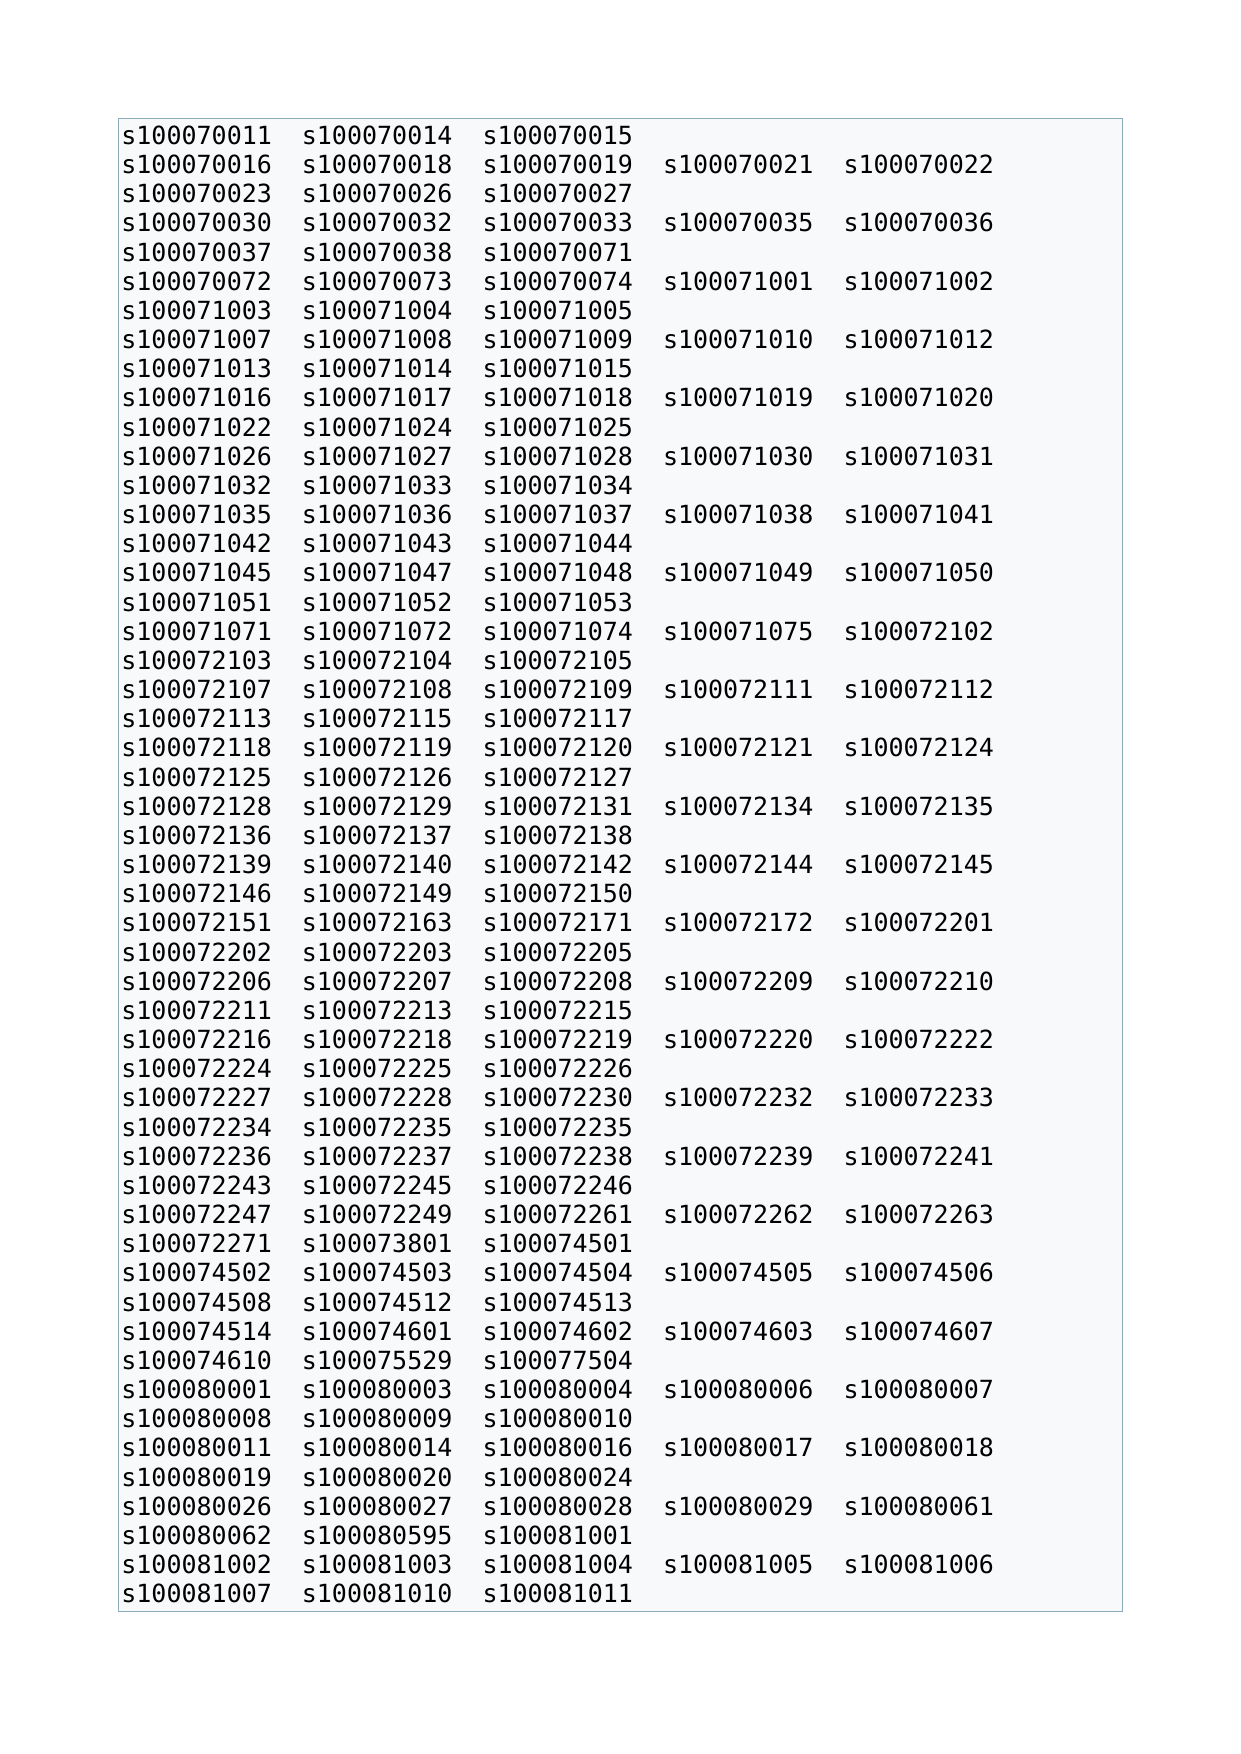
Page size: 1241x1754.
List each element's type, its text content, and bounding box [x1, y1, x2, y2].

text s100070011 s100070014 s100070015 s100070016 s100070018 s100070019 s100070021 s100070022 s100070023 s100070026 s100070027 s100070030 s100070032 s100070033 s100070035 s100070036 s100070037 s100070038 s100070071 s100070072 s100070073 s100070074 s100071001 s100071002 s100071003 s100071004 s100071005 s100071007 s100071008 s100071009 s100071010 s100071012 s100071013 s100071014 s100071015 s100071016 s100071017 s100071018 s100071019 s100071020 s100071022 s100071024 s100071025 s100071026 s100071027 s100071028 s100071030 s100071031 s100071032 s100071033 s100071034 s100071035 s100071036 s100071037 s100071038 s100071041 s100071042 s100071043 s100071044 s100071045 s100071047 s100071048 s100071049 s100071050 s100071051 s100071052 s100071053 s100071071 s100071072 s100071074 s100071075 s100072102 s100072103 s100072104 s100072105 s100072107 s100072108 s100072109 s100072111 s100072112 s100072113 s100072115 s100072117 s100072118 s100072119 s100072120 s100072121 s100072124 s100072125 s100072126 s100072127 s100072128 s100072129 s100072131 s100072134 s100072135 s100072136 s100072137 s100072138 s100072139 s100072140 s100072142 s100072144 s100072145 s100072146 s100072149 s100072150 s100072151 s100072163 s100072171 s100072172 s100072201 s100072202 s100072203 s100072205 s100072206 s100072207 s100072208 s100072209 s100072210 s100072211 s100072213 s100072215 s100072216 s100072218 s100072219 s100072220 s100072222 s100072224 s100072225 s100072226 s100072227 s100072228 s100072230 s100072232 s100072233 s100072234 s100072235 s100072235 s100072236 s100072237 s100072238 s100072239 s100072241 s100072243 s100072245 s100072246 s100072247 s100072249 s100072261 s100072262 s100072263 s100072271 s100073801 s100074501 s100074502 s100074503 s100074504 s100074505 s100074506 s100074508 s100074512 s100074513 s100074514 s100074601 s100074602 s100074603 s100074607 s100074610 s100075529 s100077504 s100080001 s100080003 s100080004 s100080006 s100080007 s100080008 s100080009 s100080010 s100080011 s100080014 s100080016 s100080017 s100080018 s100080019 s100080020 s100080024 s100080026 s100080027 s100080028 s100080029 s100080061 s100080062 s100080595 s100081001 s100081002 s100081003 s100081004 s100081005 s100081006 s100081007 s100081010 s100081011 [119, 119, 1122, 1611]
